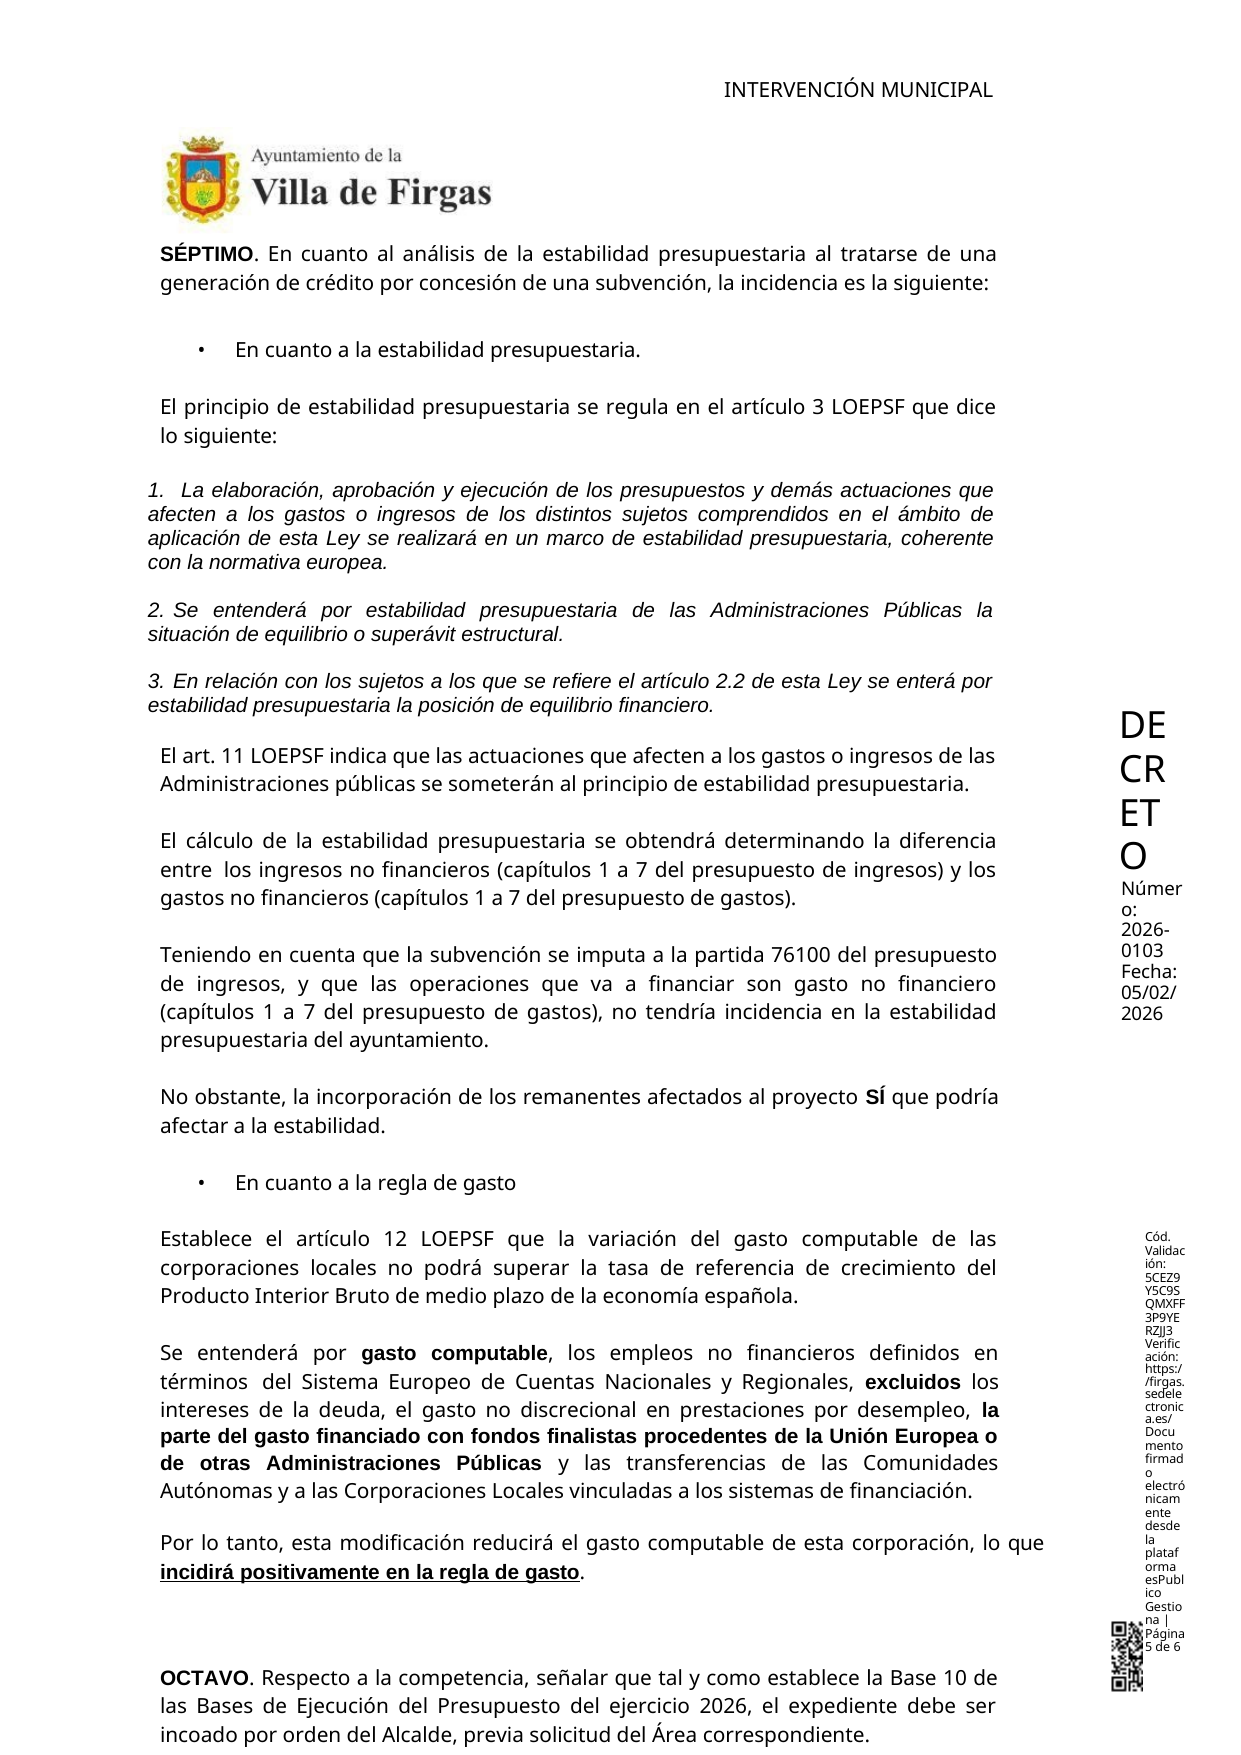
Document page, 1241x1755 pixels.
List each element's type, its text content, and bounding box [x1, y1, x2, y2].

list La elaboración, aprobación y ejecución de los presupuestos y demás actuaciones que afecten a los gastos o ingresos de los distintos sujetos comprendidos en el ámbito de aplicación de esta Ley se realizará en un marco de estabilidad presupuestaria, coherente con la normativa europea. [148, 478, 996, 573]
list En cuanto a la estabilidad presupuestaria. [197, 335, 1110, 364]
text Establece el artículo 12 LOEPSF que la variación del gasto computable de las corporaciones locales no podrá superar la tasa de referencia de crecimiento del Producto Interior Bruto de medio plazo de la economía española. [1143, 1229, 1186, 1753]
text Cód. Validación: 5CEZ9Y5C9SQMXFF3P9YERZJJ3 [1145, 1231, 1186, 1338]
text No obstante, la incorporación de los remanentes afectados al proyecto SÍ que podría afectar a la estabilidad. [160, 1082, 999, 1139]
text El cálculo de la estabilidad presupuestaria se obtendrá determinando la diferencia entre los ingresos no financieros (capítulos 1 a 7 del presupuesto de ingresos) y los gastos no financieros (capítulos 1 a 7 del presupuesto de gastos). [160, 826, 998, 912]
text Por lo tanto, esta modificación reducirá el gasto computable de esta corporación, lo que [160, 1528, 1110, 1557]
list En relación con los sujetos a los que se refiere el artículo 2.2 de esta Ley se enterá por estabilidad presupuestaria la posición de equilibrio financiero. [148, 669, 996, 717]
subtitle incidirá positivamente en la regla de gasto. [160, 1557, 1110, 1585]
text OCTAVO. Respecto a la competencia, señalar que tal y como establece la Base 10 de las Bases de Ejecución del Presupuesto del ejercicio 2026, el expediente debe ser incoado por orden del Alcalde, previa solicitud del Área correspondiente. [160, 1663, 997, 1748]
text SÉPTIMO. En cuanto al análisis de la estabilidad presupuestaria al tratarse de una generación de crédito por concesión de una subvención, la incidencia es la siguiente: [160, 239, 999, 296]
text Establece el artículo 12 LOEPSF que la variación del gasto computable de las corporaciones locales no podrá superar la tasa de referencia de crecimiento del Producto Interior Bruto de medio plazo de la economía española. [160, 1224, 998, 1310]
text Teniendo en cuenta que la subvención se imputa a la partida 76100 del presupuesto de ingresos, y que las operaciones que va a financiar son gasto no financiero (capítulos 1 a 7 del presupuesto de gastos), no tendría incidencia en la estabilidad presupuestaria del ayuntamiento. [160, 940, 998, 1054]
list DECRETO [1119, 704, 1185, 878]
list [1117, 702, 1185, 1049]
list Se entenderá por estabilidad presupuestaria de las Administraciones Públicas la situación de equilibrio o superávit estructural. [148, 597, 996, 645]
text El principio de estabilidad presupuestaria se regula en el artículo 3 LOEPSF que dice lo siguiente: [160, 392, 998, 449]
text Documento firmado electrónicamente desde la plataforma esPublico Gestiona | Página 5 de 6 [1145, 1426, 1186, 1654]
text El art. 11 LOEPSF indica que las actuaciones que afecten a los gastos o ingresos de las Administraciones públicas se someterán al principio de estabilidad presupuestaria. [160, 741, 997, 798]
list En cuanto a la regla de gasto [197, 1168, 1110, 1196]
text Se entenderá por gasto computable, los empleos no financieros definidos en términos del Sistema Europeo de Cuentas Nacionales y Regionales, excluidos los intereses de la deuda, el gasto no discrecional en prestaciones por desempleo, la parte del gasto financiado con fondos finalistas procedentes de la Unión Europea o de otras Administraciones Públicas y las transferencias de las Comunidades Autónomas y a las Corporaciones Locales vinculadas a los sistemas de financiación. [160, 1338, 999, 1504]
text Verificación: https://firgas.sedelectronica.es/ [1145, 1338, 1186, 1426]
list Número: 2026-0103 Fecha: 05/02/2026 [1121, 878, 1185, 1025]
